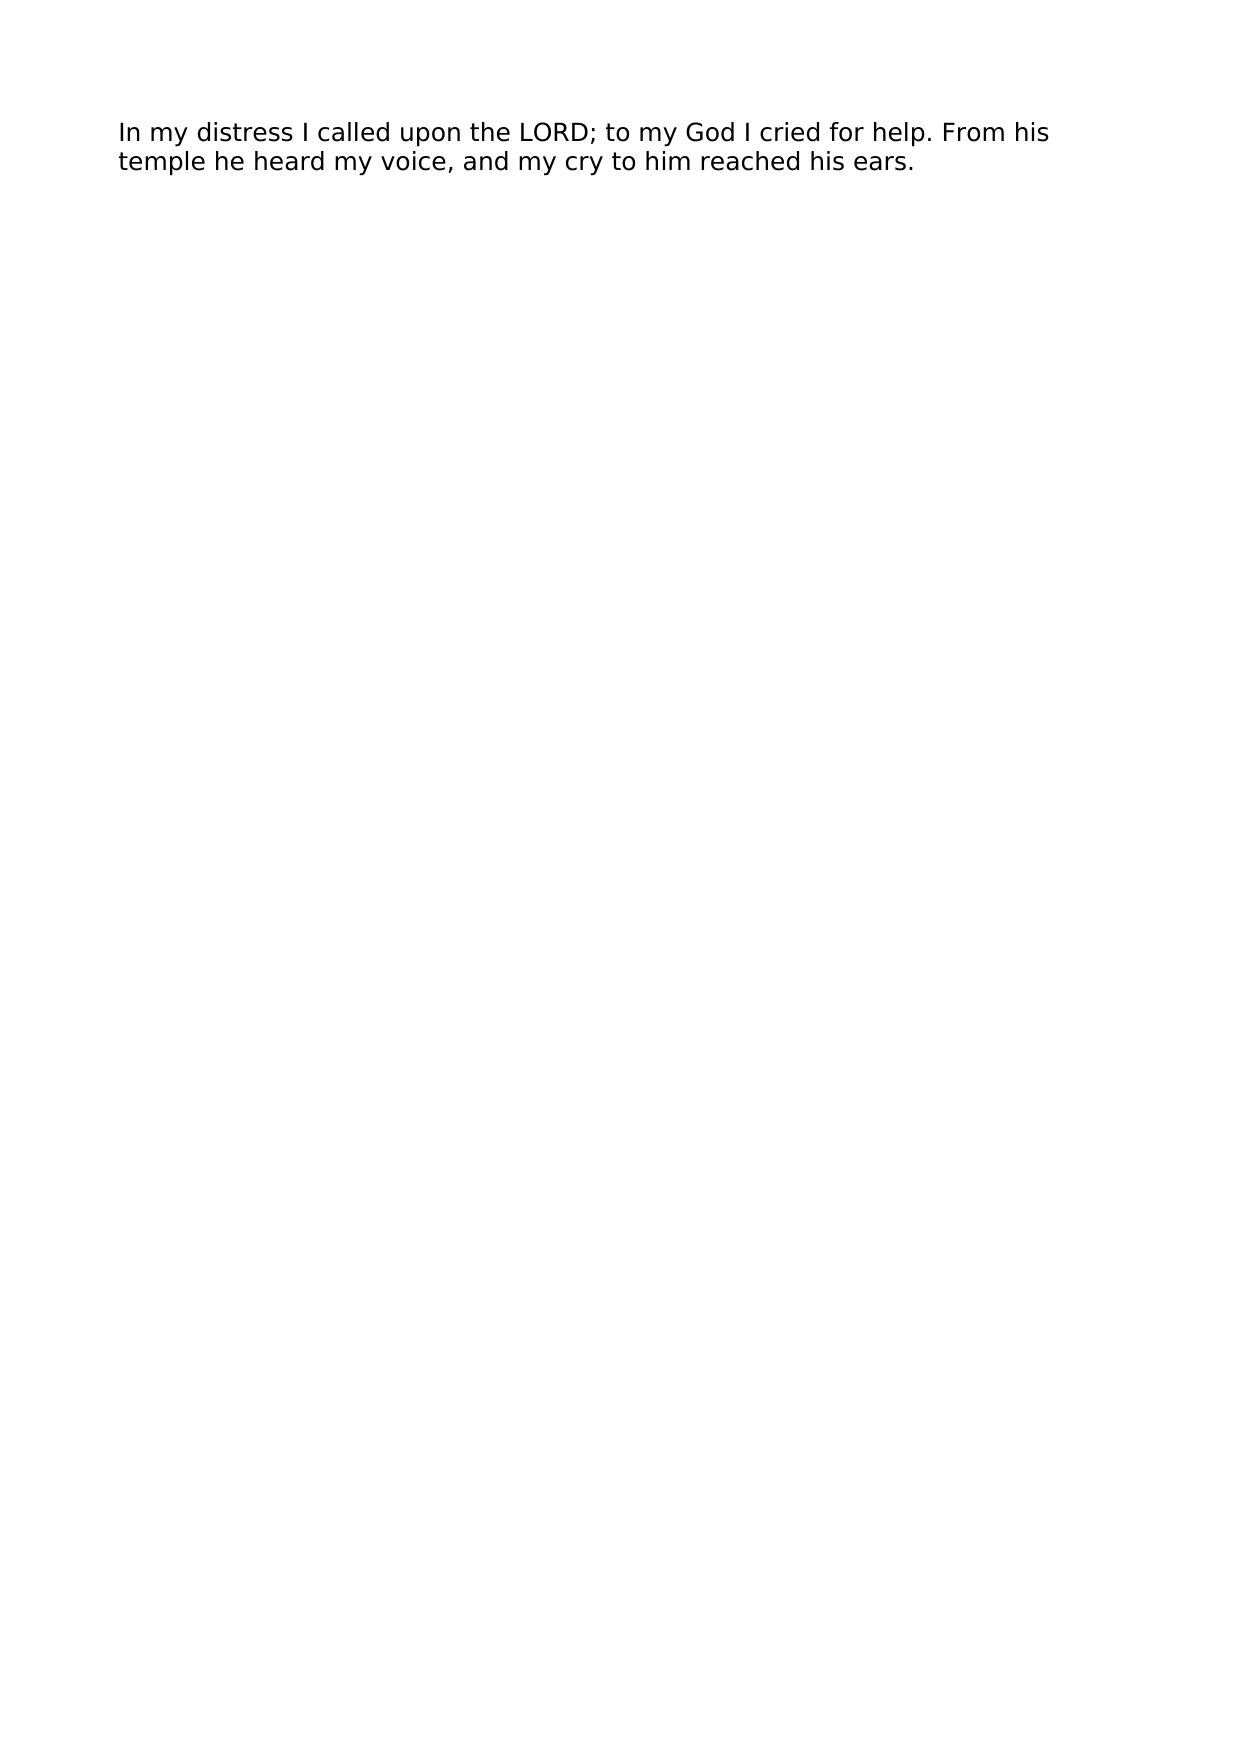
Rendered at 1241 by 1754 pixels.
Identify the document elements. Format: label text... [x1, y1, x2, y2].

text In my distress I called upon the LORD; to my God I cried for help. From his temple he heard my voice, and my cry to him reached his ears. [118, 118, 1122, 176]
